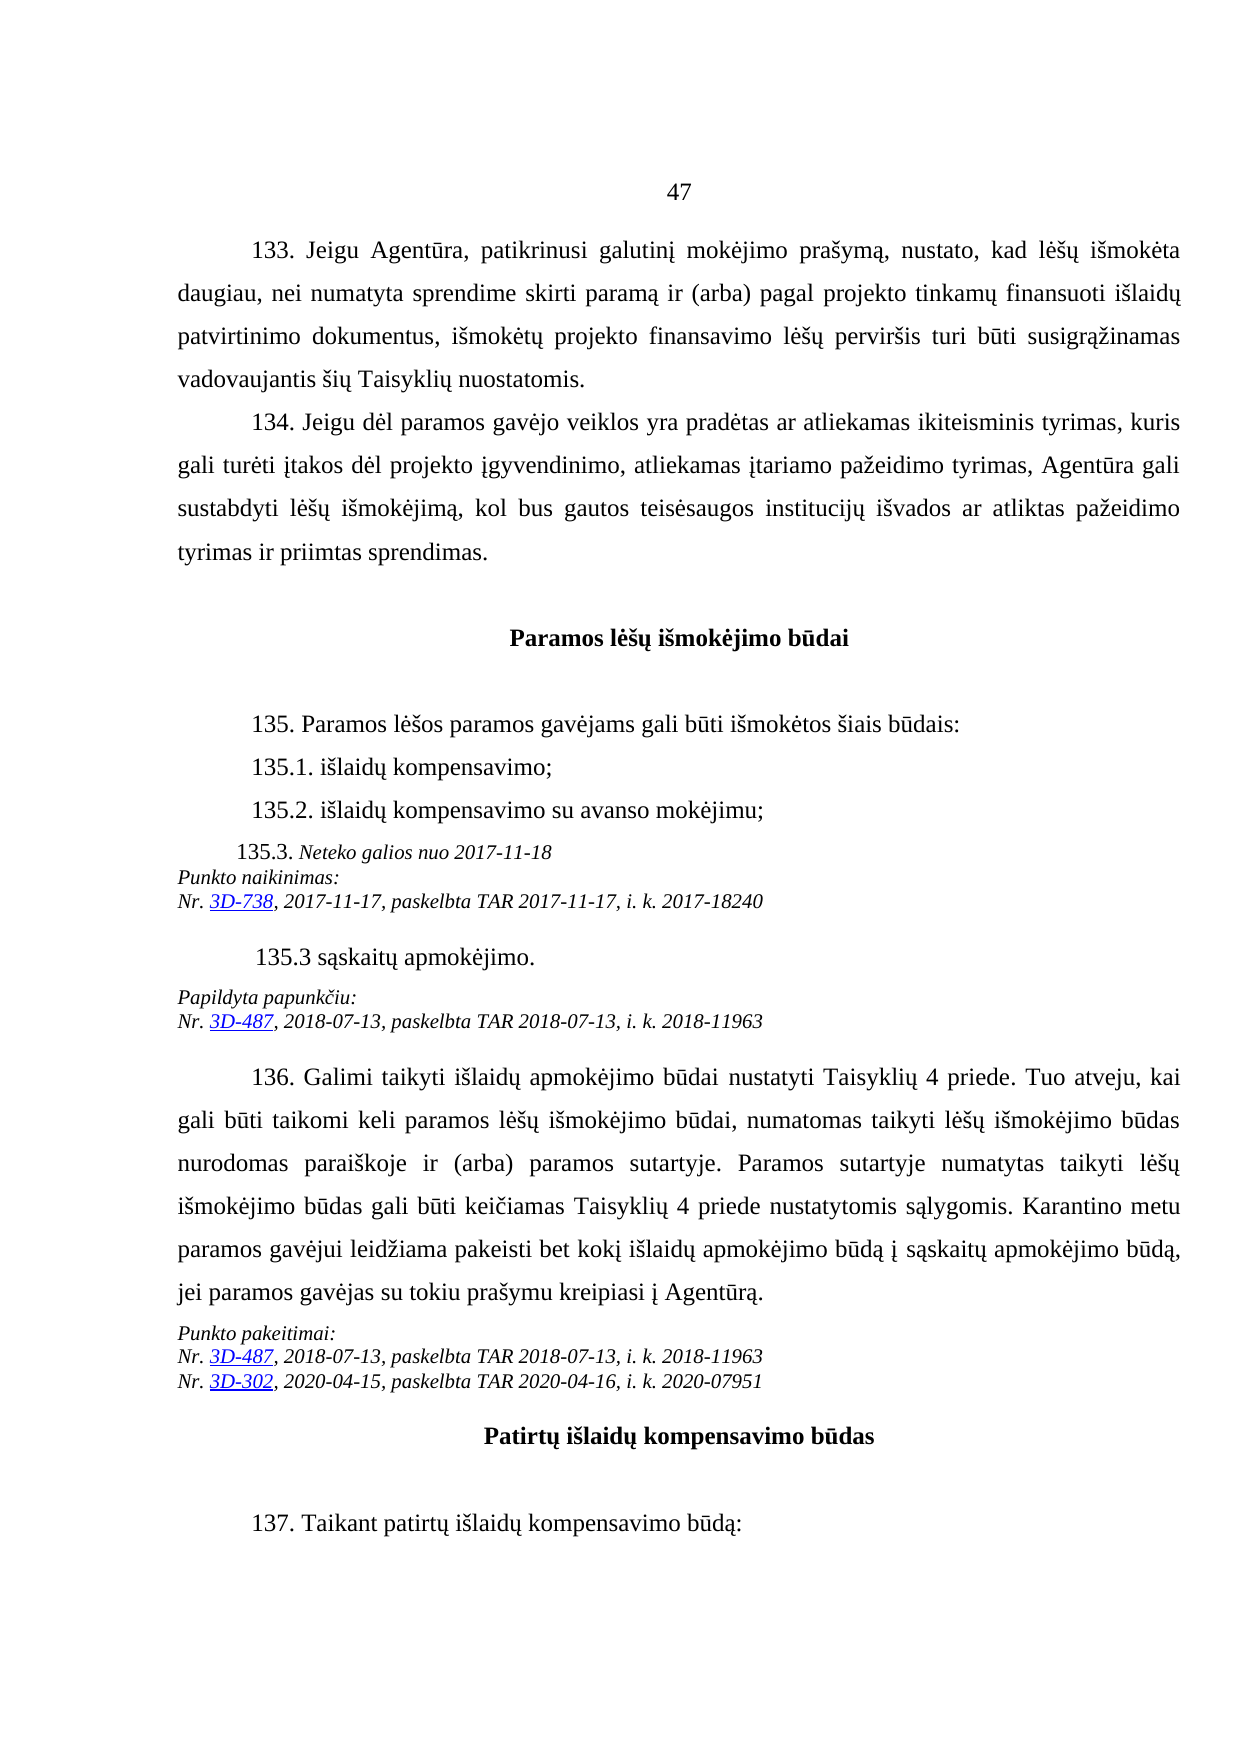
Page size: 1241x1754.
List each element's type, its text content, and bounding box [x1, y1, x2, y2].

text 135. Paramos lėšos paramos gavėjams gali būti išmokėtos šiais būdais: [236, 709, 1181, 738]
text Papildyta papunkčiu: [177, 985, 1181, 1009]
text 135.3. Neteko galios nuo 2017-11-18 [177, 838, 1181, 865]
text 134. Jeigu dėl paramos gavėjo veiklos yra pradėtas ar atliekamas ikiteisminis tyrimas, kuris gali turėti įtakos dėl projekto įgyvendinimo, atliekamas įtariamo pažeidimo tyrimas, Agentūra gali sustabdyti lėšų išmokėjimą, kol bus gautos teisėsaugos institucijų išvados ar atliktas pažeidimo tyrimas ir priimtas sprendimas. [177, 407, 1181, 565]
text Nr. 3D-487, 2018-07-13, paskelbta TAR 2018-07-13, i. k. 2018-11963 [177, 1009, 1181, 1033]
text Punkto naikinimas: [177, 865, 1181, 889]
text 136. Galimi taikyti išlaidų apmokėjimo būdai nustatyti Taisyklių 4 priede. Tuo atveju, kai gali būti taikomi keli paramos lėšų išmokėjimo būdai, numatomas taikyti lėšų išmokėjimo būdas nurodomas paraiškoje ir (arba) paramos sutartyje. Paramos sutartyje numatytas taikyti lėšų išmokėjimo būdas gali būti keičiamas Taisyklių 4 priede nustatytomis sąlygomis. Karantino metu paramos gavėjui leidžiama pakeisti bet kokį išlaidų apmokėjimo būdą į sąskaitų apmokėjimo būdą, jei paramos gavėjas su tokiu prašymu kreipiasi į Agentūrą. [177, 1062, 1181, 1306]
text Nr. 3D-738, 2017-11-17, paskelbta TAR 2017-11-17, i. k. 2017-18240 [177, 889, 1181, 913]
text Nr. 3D-487, 2018-07-13, paskelbta TAR 2018-07-13, i. k. 2018-11963 [177, 1344, 1181, 1368]
text Patirtų išlaidų kompensavimo būdas [177, 1421, 1181, 1450]
text 135.1. išlaidų kompensavimo; [236, 752, 1181, 781]
text Nr. 3D-302, 2020-04-15, paskelbta TAR 2020-04-16, i. k. 2020-07951 [177, 1368, 1181, 1393]
text 135.2. išlaidų kompensavimo su avanso mokėjimu; [251, 795, 1181, 824]
text Paramos lėšų išmokėjimo būdai [177, 623, 1181, 652]
text 135.3 sąskaitų apmokėjimo. [177, 942, 1181, 970]
text 133. Jeigu Agentūra, patikrinusi galutinį mokėjimo prašymą, nustato, kad lėšų išmokėta daugiau, nei numatyta sprendime skirti paramą ir (arba) pagal projekto tinkamų finansuoti išlaidų patvirtinimo dokumentus, išmokėtų projekto finansavimo lėšų perviršis turi būti susigrąžinamas vadovaujantis šių Taisyklių nuostatomis. [177, 235, 1181, 393]
text Punkto pakeitimai: [177, 1320, 1181, 1344]
text 137. Taikant patirtų išlaidų kompensavimo būdą: [236, 1508, 1181, 1536]
